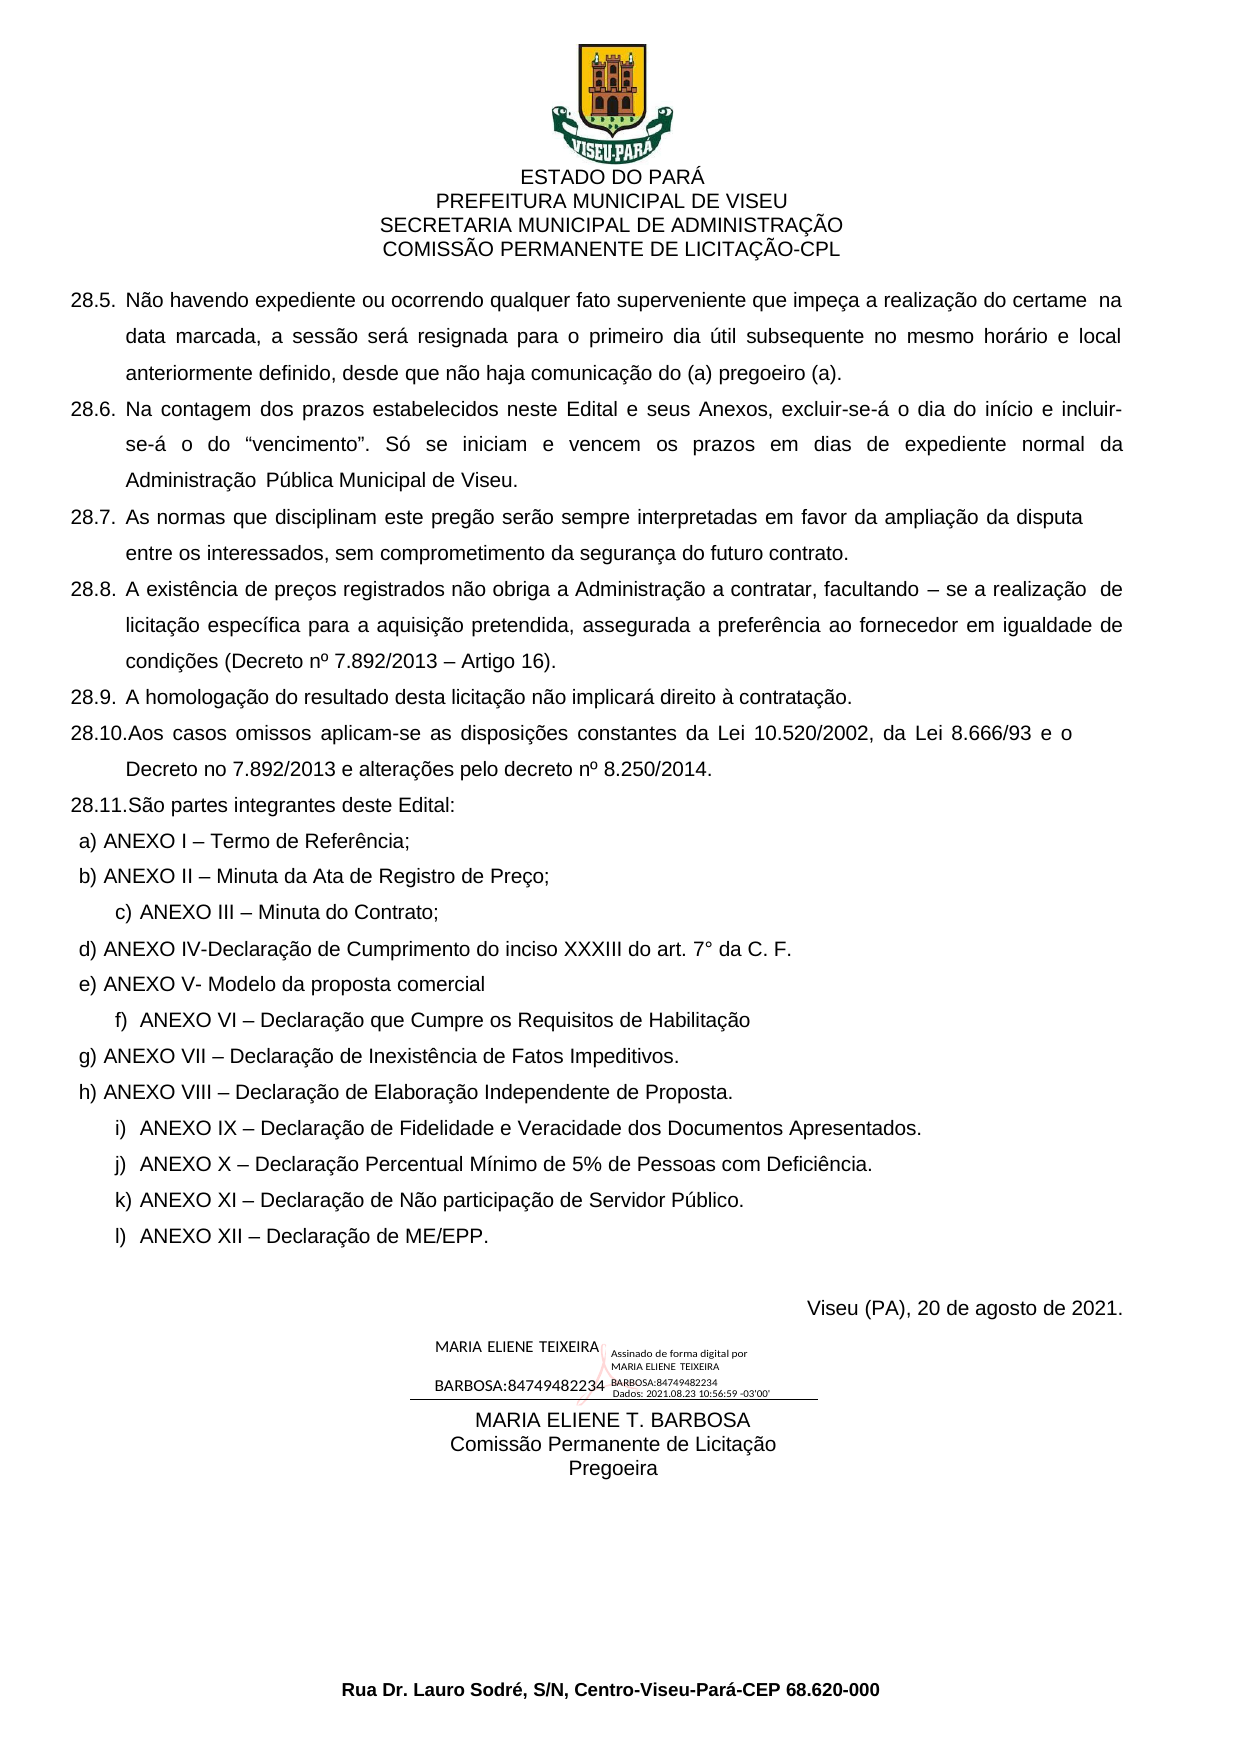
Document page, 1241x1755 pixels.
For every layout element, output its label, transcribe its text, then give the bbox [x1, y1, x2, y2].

text BARBOSA:84749482234 BARBOSA:84749482234 [612, 1374, 1134, 1390]
text Assinado de forma digital por MARIA ELIENE TEIXEIRA [611, 1348, 779, 1373]
text Dados: 2021.08.23 10:56:59 -03'00' [93, 1390, 589, 1399]
list A homologação do resultado desta licitação não implicará direito à contratação. [103, 685, 1134, 709]
list ANEXO IV-Declaração de Cumprimento do inciso XXXIII do art. 7° da C. F. [79, 936, 1134, 960]
list ANEXO VIII – Declaração de Elaboração Independente de Proposta. [79, 1080, 1134, 1104]
list A existência de preços registrados não obriga a Administração a contratar, facultando – se a realização de licitação específica para a aquisição pretendida, assegurada a preferência ao fornecedor em igualdade de condições (Decreto nº 7.892/2013 – Artigo 16). [103, 576, 1123, 673]
list Não havendo expediente ou ocorrendo qualquer fato superveniente que impeça a realização do certame na data marcada, a sessão será resignada para o primeiro dia útil subsequente no mesmo horário e local anteriormente definido, desde que não haja comunicação do (a) pregoeiro (a). [103, 288, 1122, 384]
list ANEXO III – Minuta do Contrato; [115, 900, 1134, 924]
list ANEXO II – Minuta da Ata de Registro de Preço; [79, 864, 1134, 888]
list ANEXO VI – Declaração que Cumpre os Requisitos de Habilitação [115, 1008, 1134, 1032]
text Comissão Permanente de Licitação Pregoeira [447, 1432, 779, 1480]
list ANEXO VII – Declaração de Inexistência de Fatos Impeditivos. [79, 1044, 1134, 1068]
list São partes integrantes deste Edital: [103, 793, 1134, 817]
list ANEXO I – Termo de Referência; [79, 828, 1134, 852]
list Aos casos omissos aplicam-se as disposições constantes da Lei 10.520/2002, da Lei 8.666/93 e o Decreto no 7.892/2013 e alterações pelo decreto nº 8.250/2014. [103, 721, 1121, 780]
list ANEXO XII – Declaração de ME/EPP. [115, 1224, 1134, 1248]
list ANEXO XI – Declaração de Não participação de Servidor Público. [115, 1188, 1134, 1212]
list ANEXO IX – Declaração de Fidelidade e Veracidade dos Documentos Apresentados. [115, 1116, 1134, 1140]
text MARIA ELIENE TEIXEIRA [92, 1336, 599, 1357]
text Viseu (PA), 20 de agosto de 2021. [92, 1296, 1123, 1319]
list Na contagem dos prazos estabelecidos neste Edital e seus Anexos, excluir-se-á o dia do início e incluir- se-á o do “vencimento”. Só se iniciam e vencem os prazos em dias de expediente normal da Administração Pública Municipal de Viseu. [103, 396, 1123, 492]
text BARBOSA:84749482234 BARBOSA:84749482234 [434, 1374, 598, 1390]
list As normas que disciplinam este pregão serão sempre interpretadas em favor da ampliação da disputa entre os interessados, sem comprometimento da segurança do futuro contrato. [103, 504, 1121, 564]
list ANEXO X – Declaração Percentual Mínimo de 5% de Pessoas com Deficiência. [115, 1152, 1134, 1176]
text MARIA ELIENE T. BARBOSA [447, 1408, 779, 1432]
text Dados: 2021.08.23 10:56:59 -03'00' [589, 1390, 1134, 1399]
list ANEXO V- Modelo da proposta comercial [79, 972, 1134, 996]
